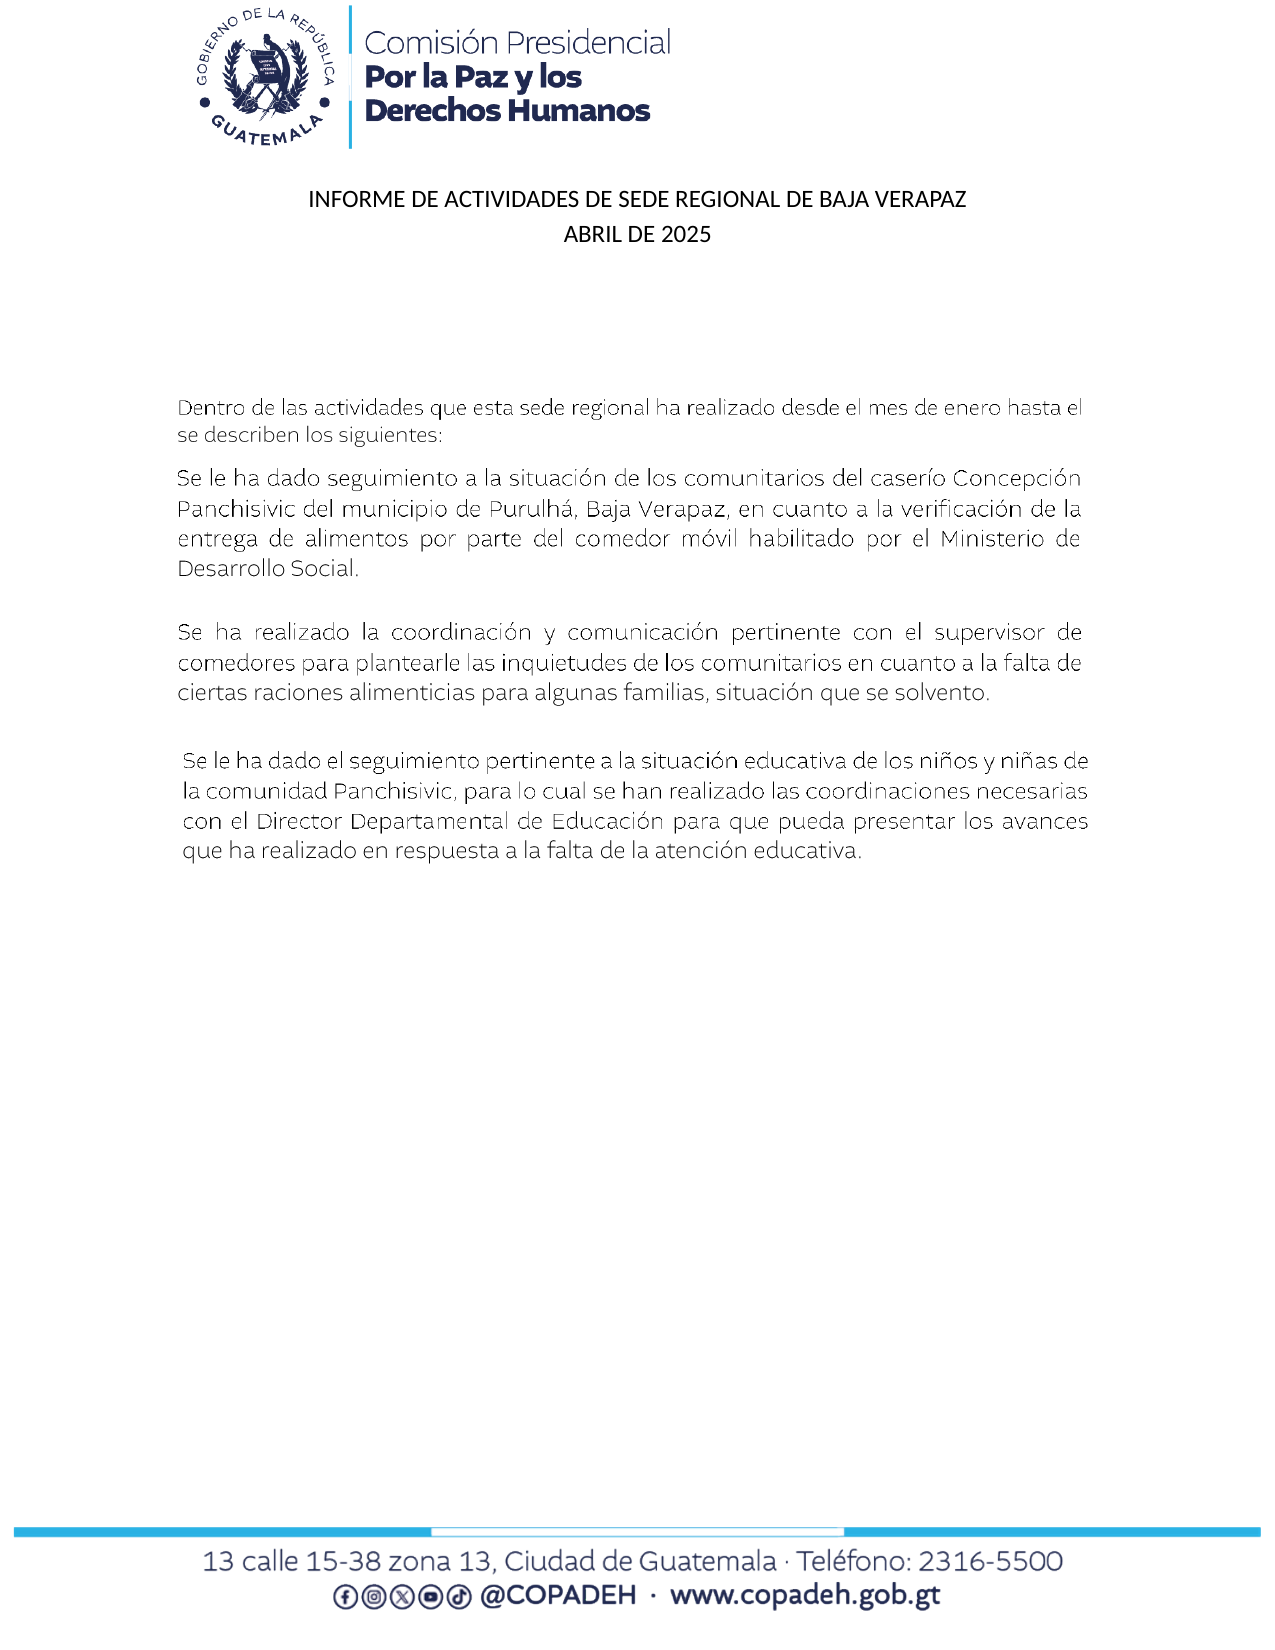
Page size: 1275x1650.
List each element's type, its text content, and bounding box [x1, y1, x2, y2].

text INFORME DE ACTIVIDADES DE SEDE REGIONAL DE BAJA VERAPAZ [177, 184, 1098, 214]
text ABRIL DE 2025 [177, 219, 1098, 249]
